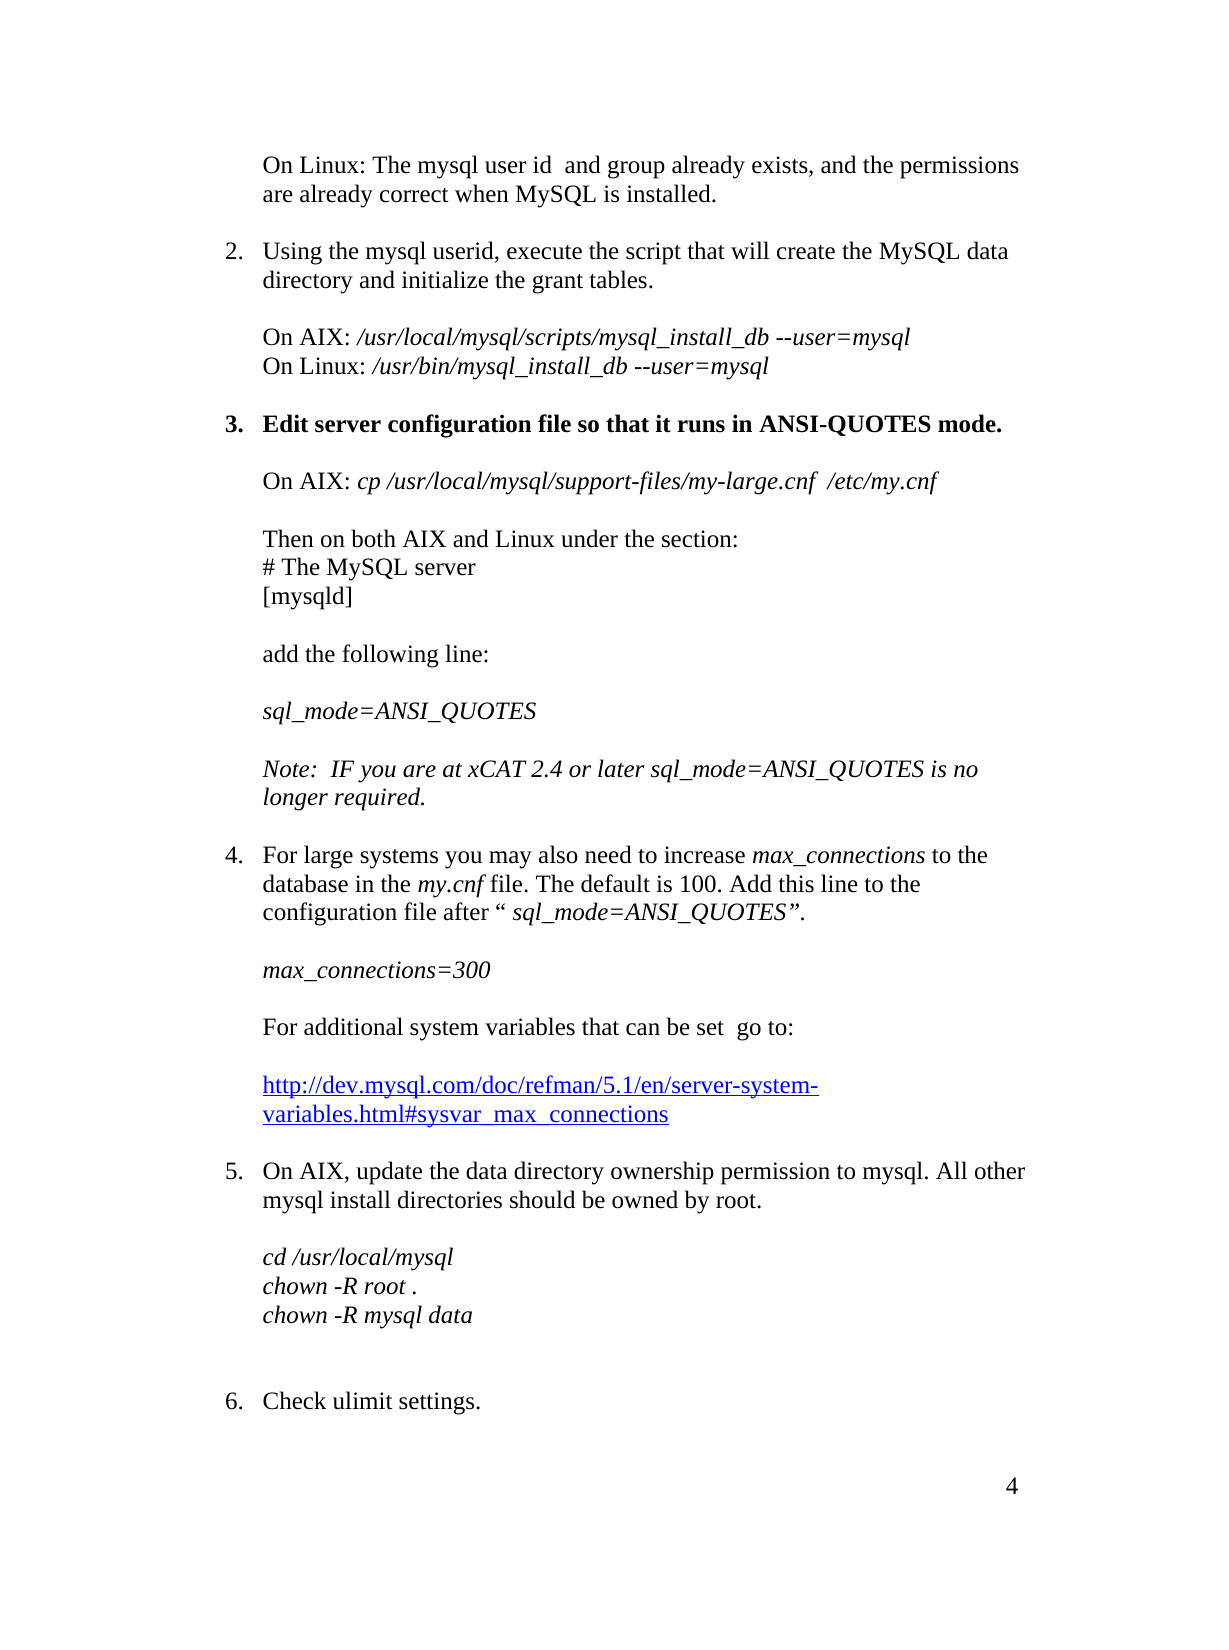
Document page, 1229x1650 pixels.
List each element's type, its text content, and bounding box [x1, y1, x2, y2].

list add the following line: [225, 639, 1041, 667]
list # The MySQL server [225, 552, 1041, 581]
list For large systems you may also need to increase max_connections to the database in the my.cnf file. The default is 100. Add this line to the configuration file after “ sql_mode=ANSI_QUOTES”. max_connections=300 [225, 840, 1041, 1012]
list Check ulimit settings. [225, 1386, 1041, 1415]
list On AIX, update the data directory ownership permission to mysql. All other mysql install directories should be owned by root. [225, 1156, 1041, 1214]
text Note: IF you are at xCAT 2.4 or later sql_mode=ANSI_QUOTES is no longer required. [187, 754, 1041, 811]
text On Linux: /usr/bin/mysql_install_db --user=mysql [262, 351, 1041, 380]
text chown -R mysql data [262, 1300, 1041, 1386]
list For additional system variables that can be set go to: [225, 1012, 1041, 1070]
text chown -R root . [262, 1271, 1041, 1300]
list On AIX: cp /usr/local/mysql/support-files/my-large.cnf /etc/my.cnf [225, 437, 1041, 495]
list [mysqld] [225, 581, 1041, 610]
list On Linux: The mysql user id and group already exists, and the permissions are already correct when MySQL is installed. [225, 150, 1041, 207]
list http://dev.mysql.com/doc/refman/5.1/en/server-system-variables.html#sysvar_max_connections [225, 1070, 1041, 1127]
list Then on both AIX and Linux under the section: [225, 495, 1041, 552]
text cd /usr/local/mysql [262, 1214, 1041, 1271]
list Using the mysql userid, execute the script that will create the MySQL data directory and initialize the grant tables. On AIX: /usr/local/mysql/scripts/mysql_install_db --user=mysql [225, 236, 1041, 351]
list sql_mode=ANSI_QUOTES [225, 667, 1041, 725]
list Edit server configuration file so that it runs in ANSI-QUOTES mode. [225, 409, 1041, 437]
